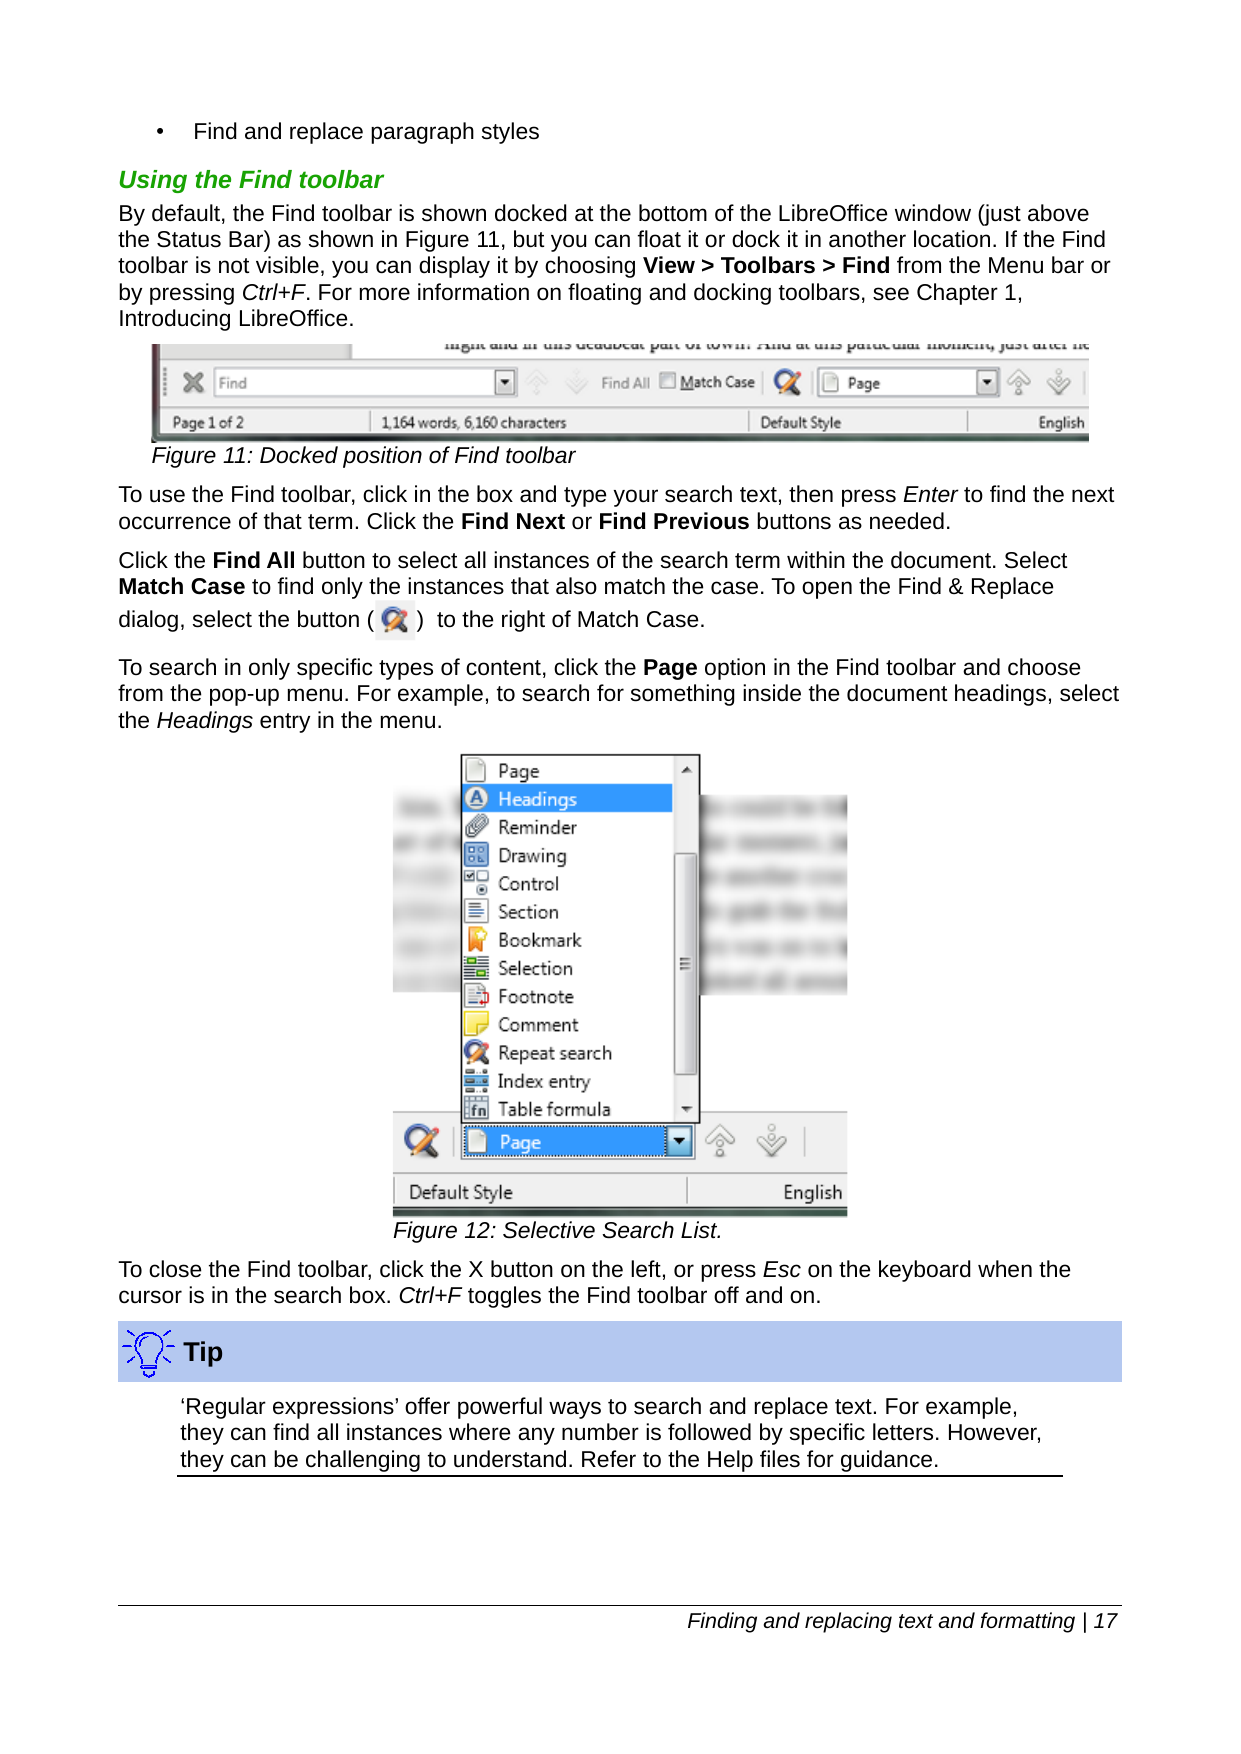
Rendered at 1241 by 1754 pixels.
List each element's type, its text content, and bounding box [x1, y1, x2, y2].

list Find and replace paragraph styles [156, 118, 1122, 144]
text To search in only specific types of content, click the Page option in the Find toolbar and choose from the pop-up menu. For example, to search for something inside the document headings, select the Headings entry in the menu. [118, 654, 1122, 733]
text To use the Find toolbar, click in the box and type your search text, then press Enter to find the next occurrence of that term. Click the Find Next or Find Previous buttons as needed. [118, 481, 1122, 534]
picture [151, 344, 1089, 443]
text Figure 12: Selective Search List. [393, 1218, 847, 1244]
text By default, the Find toolbar is shown docked at the bottom of the LibreOffice window (just above the Status Bar) as shown in Figure 11, but you can float it or dock it in another location. If the Find toolbar is not visible, you can display it by choosing View > Toolbars > Find from the Menu bar or by pressing Ctrl+F. For more information on floating and docking toolbars, see Chapter 1, Introducing LibreOffice. [118, 200, 1122, 332]
subtitle Tip [118, 1321, 1122, 1382]
picture [119, 1322, 179, 1382]
text Click the Find All button to select all instances of the search term within the document. Select Match Case to find only the instances that also match the case. To open the Find & Replace dialog, select the button () to the right of Match Case. [118, 547, 1122, 641]
picture [392, 745, 848, 1218]
subtitle Using the Find toolbar [118, 165, 1122, 194]
text Figure 11: Docked position of Find toolbar [151, 443, 1089, 469]
text To close the Find toolbar, click the X button on the left, or press Esc on the keyboard when the cursor is in the search box. Ctrl+F toggles the Find toolbar off and on. [118, 1256, 1122, 1309]
text ‘Regular expressions’ offer powerful ways to search and replace text. For example, they can find all instances where any number is followed by specific letters. However, they can be challenging to understand. Refer to the Help files for guidance. [177, 1390, 1063, 1475]
picture [374, 599, 417, 642]
